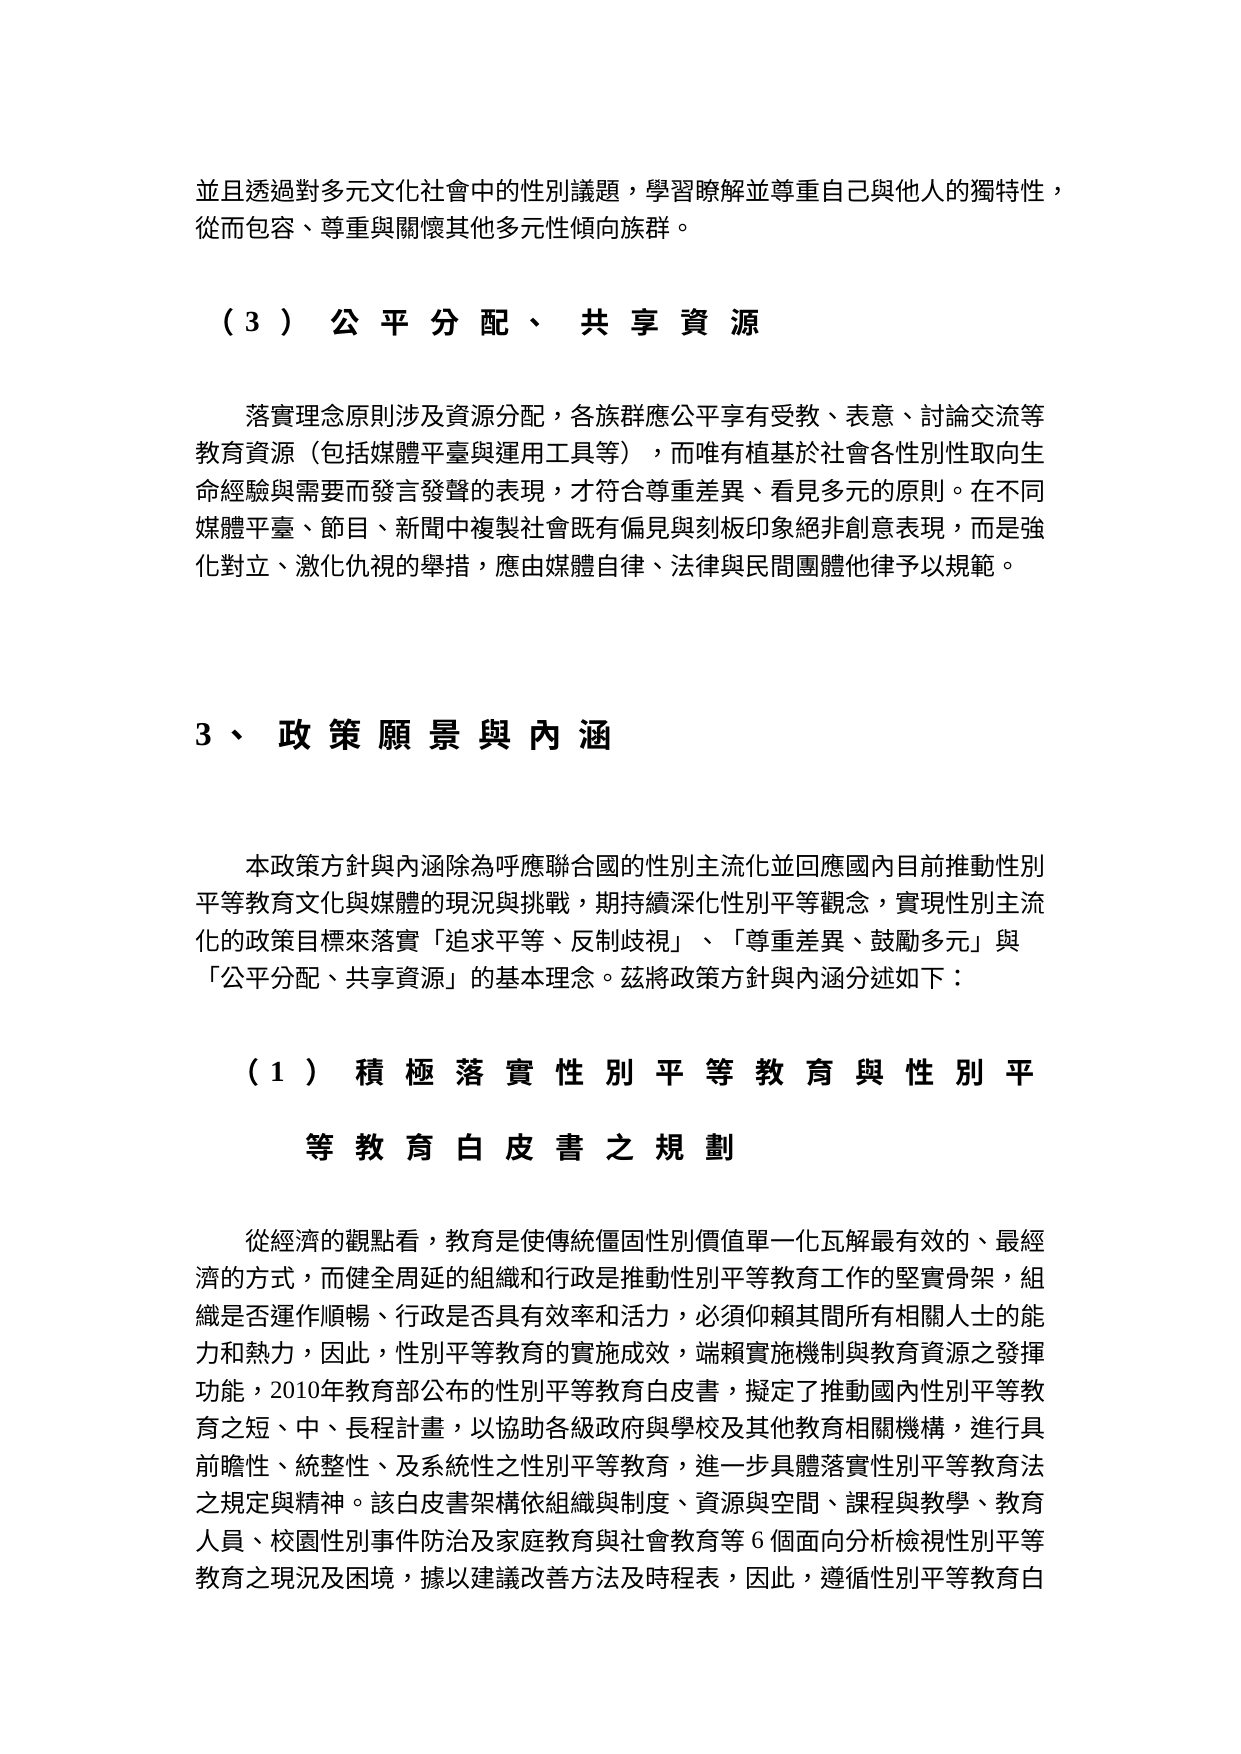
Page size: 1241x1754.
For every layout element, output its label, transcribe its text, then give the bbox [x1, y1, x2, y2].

list 積極落實性別平等教育與性別平等教育白皮書之規劃 [207, 1027, 1045, 1177]
list 公平分配、共享資源 [195, 277, 1045, 352]
list 政策願景與內涵 [195, 689, 1045, 764]
text 本政策方針與內涵除為呼應聯合國的性別主流化並回應國內目前推動性別平等教育文化與媒體的現況與挑戰，期持續深化性別平等觀念，實現性別主流化的政策目標來落實「追求平等、反制歧視」、「尊重差異、鼓勵多元」與「公平分配、共享資源」的基本理念。茲將政策方針與內涵分述如下： [195, 839, 1045, 989]
text 落實理念原則涉及資源分配，各族群應公平享有受教、表意、討論交流等教育資源（包括媒體平臺與運用工具等），而唯有植基於社會各性別性取向生命經驗與需要而發言發聲的表現，才符合尊重差異、看見多元的原則。在不同媒體平臺、節目、新聞中複製社會既有偏見與刻板印象絕非創意表現，而是強化對立、激化仇視的舉措，應由媒體自律、法律與民間團體他律予以規範。 [195, 389, 1045, 577]
text 從經濟的觀點看，教育是使傳統僵固性別價值單一化瓦解最有效的、最經濟的方式，而健全周延的組織和行政是推動性別平等教育工作的堅實骨架，組織是否運作順暢、行政是否具有效率和活力，必須仰賴其間所有相關人士的能力和熱力，因此，性別平等教育的實施成效，端賴實施機制與教育資源之發揮功能，2010年教育部公布的性別平等教育白皮書，擬定了推動國內性別平等教育之短、中、長程計畫，以協助各級政府與學校及其他教育相關機構，進行具前瞻性、統整性、及系統性之性別平等教育，進一步具體落實性別平等教育法之規定與精神。該白皮書架構依組織與制度、資源與空間、課程與教學、教育人員、校園性別事件防治及家庭教育與社會教育等6個面向分析檢視性別平等教育之現況及困境，據以建議改善方法及時程表，因此，遵循性別平等教育白 [195, 1214, 1045, 1589]
text 臺灣是一個移民社會，原住民、閩、客等各個不同省籍、族群的人民與近年移入之大陸、東南亞新移民與勞工，都共同生活在這塊土地上，當我們戮力追求性別平等之同時，不能忽略這些不同族群與階級所展現的多元性。此外，性別主體與認同的多樣性在當今社會已逐漸被看見，包括：女性、男性、女同性戀、男同性戀、雙性戀、變性人、跨性別等，也使「兩性」觀念逐漸擴充為多元性別的討論。因而，無論在教育、文化媒體各個不同的層面，都應該加強對不同性別主體、族群、階級的瞭解，避免以既有的性別主體去壓迫到其他新興主體，尊重差異、鼓勵多元，不只是要反應國際性別主流化思潮，更是回應臺灣社會上性別多元現象，期能引發社會大眾對性別議題的覺知、信念與行動，並且透過對多元文化社會中的性別議題，學習瞭解並尊重自己與他人的獨特性，從而包容、尊重與關懷其他多元性傾向族群。 [195, 164, 1045, 239]
